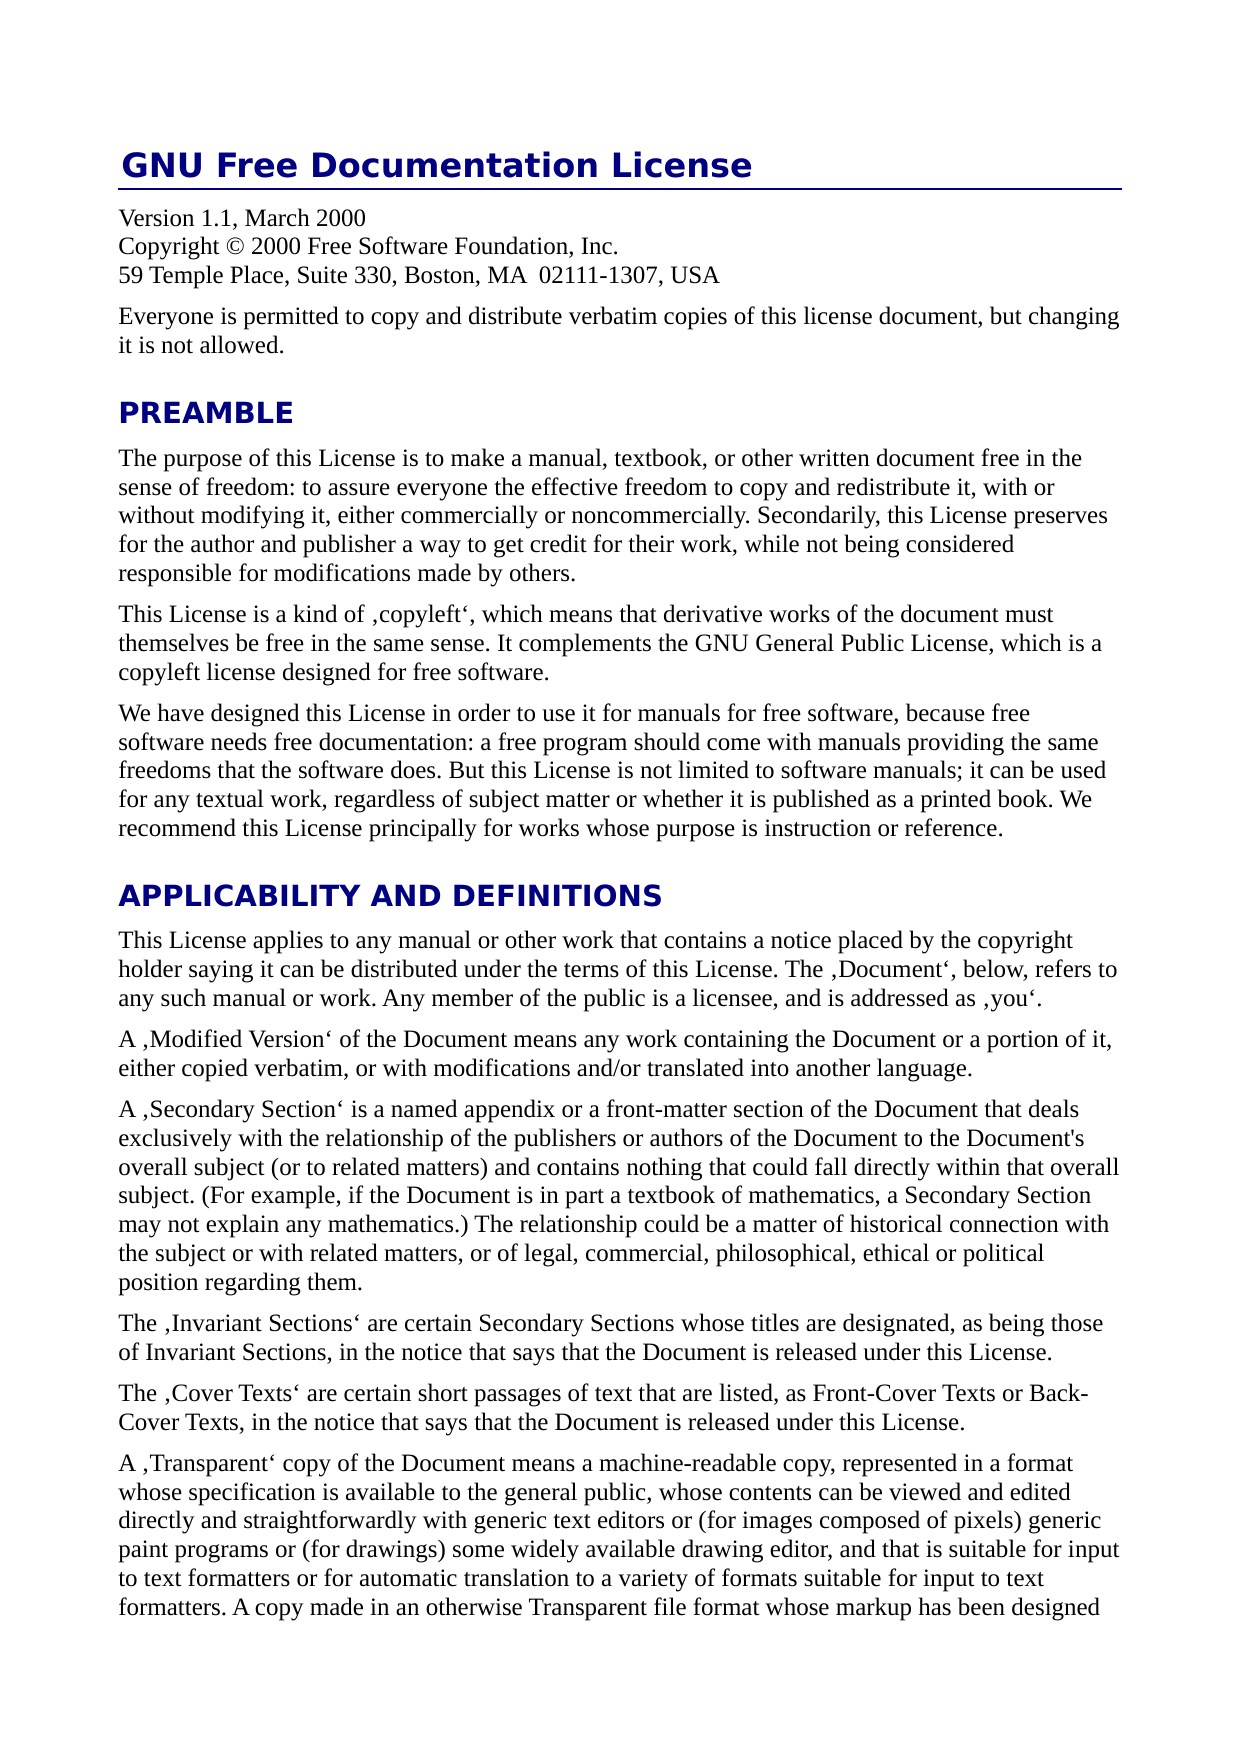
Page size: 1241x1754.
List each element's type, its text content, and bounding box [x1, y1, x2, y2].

text Everyone is permitted to copy and distribute verbatim copies of this license document, but changing it is not allowed. [118, 301, 1122, 359]
text This License applies to any manual or other work that contains a notice placed by the copyright holder saying it can be distributed under the terms of this License. The ‚Document‘, below, refers to any such manual or work. Any member of the public is a licensee, and is addressed as ‚you‘. [118, 926, 1122, 1012]
text The purpose of this License is to make a manual, textbook, or other written document free in the sense of freedom: to assure everyone the effective freedom to copy and redistribute it, with or without modifying it, either commercially or noncommercially. Secondarily, this License preserves for the author and publisher a way to get credit for their work, while not being considered responsible for modifications made by others. [118, 443, 1122, 587]
text The ‚Cover Texts‘ are certain short passages of text that are listed, as Front-Cover Texts or Back-Cover Texts, in the notice that says that the Document is released under this License. [118, 1378, 1122, 1436]
text The ‚Invariant Sections‘ are certain Secondary Sections whose titles are designated, as being those of Invariant Sections, in the notice that says that the Document is released under this License. [118, 1308, 1122, 1366]
text A ‚Transparent‘ copy of the Document means a machine-readable copy, represented in a format whose specification is available to the general public, whose contents can be viewed and edited directly and straightforwardly with generic text editors or (for images composed of pixels) generic paint programs or (for drawings) some widely available drawing editor, and that is suitable for input to text formatters or for automatic translation to a variety of formats suitable for input to text formatters. A copy made in an otherwise Transparent file format whose markup has been designed [118, 1448, 1122, 1621]
text A ‚Modified Version‘ of the Document means any work containing the Document or a portion of it, either copied verbatim, or with modifications and/or translated into another language. [118, 1024, 1122, 1082]
text We have designed this License in order to use it for manuals for free software, because free software needs free documentation: a free program should come with manuals providing the same freedoms that the software does. But this License is not limited to software manuals; it can be used for any textual work, regardless of subject matter or whether it is published as a printed book. We recommend this License principally for works whose purpose is instruction or reference. [118, 698, 1122, 842]
subtitle APPLICABILITY AND DEFINITIONS [118, 879, 1122, 913]
text This License is a kind of ‚copyleft‘, which means that derivative works of the document must themselves be free in the same sense. It complements the GNU General Public License, which is a copyleft license designed for free software. [118, 599, 1122, 685]
subtitle PREAMBLE [118, 396, 1122, 430]
text A ‚Secondary Section‘ is a named appendix or a front-matter section of the Document that deals exclusively with the relationship of the publishers or authors of the Document to the Document's overall subject (or to related matters) and contains nothing that could fall directly within that overall subject. (For example, if the Document is in part a textbook of mathematics, a Secondary Section may not explain any mathematics.) The relationship could be a matter of historical connection with the subject or with related matters, or of legal, commercial, philosophical, ethical or political position regarding them. [118, 1094, 1122, 1296]
subtitle GNU Free Documentation License [118, 143, 1122, 188]
text Version 1.1, March 2000 Copyright © 2000 Free Software Foundation, Inc. 59 Temple Place, Suite 330, Boston, MA 02111-1307, USA [118, 203, 1122, 289]
